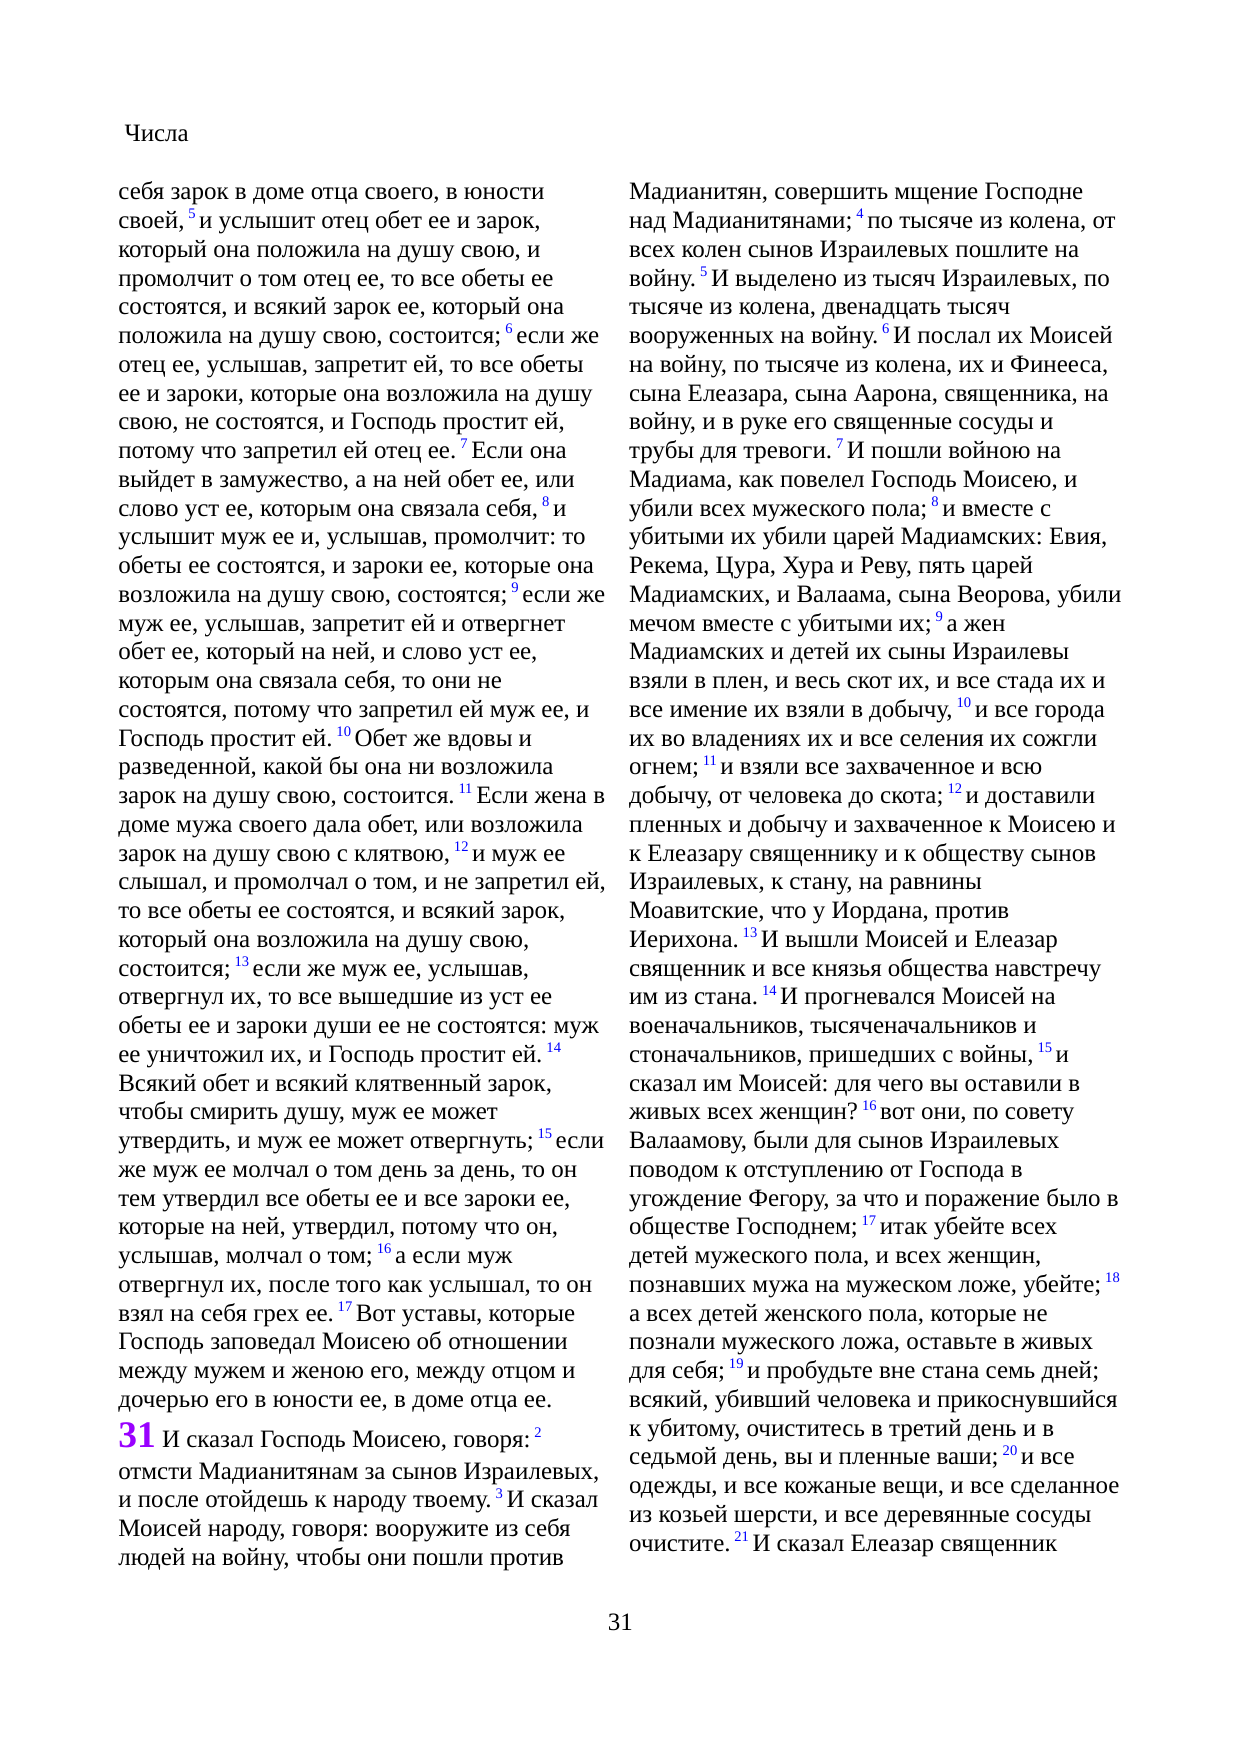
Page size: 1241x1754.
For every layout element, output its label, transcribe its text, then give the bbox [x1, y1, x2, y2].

text Мадианитян, совершить мщение Господне над Мадианитянами; 4 по тысяче из колена, от всех колен сынов Израилевых пошлите на войну. 5 И выделено из тысяч Израилевых, по тысяче из колена, двенадцать тысяч вооруженных на войну. 6 И послал их Моисей на войну, по тысяче из колена, их и Финееса, сына Елеазара, сына Аарона, священника, на войну, и в руке его священные сосуды и трубы для тревоги. 7 И пошли войною на Мадиама, как повелел Господь Моисею, и убили всех мужеского пола; 8 и вместе с убитыми их убили царей Мадиамских: Евия, Рекема, Цура, Хура и Реву, пять царей Мадиамских, и Валаама, сына Веорова, убили мечом вместе с убитыми их; 9 а жен Мадиамских и детей их сыны Израилевы взяли в плен, и весь скот их, и все стада их и все имение их взяли в добычу, 10 и все города их во владениях их и все селения их сожгли огнем; 11 и взяли все захваченное и всю добычу, от человека до скота; 12 и доставили пленных и добычу и захваченное к Моисею и к Елеазару священнику и к обществу сынов Израилевых, к стану, на равнины Моавитские, что у Иордана, против Иерихона. 13 И вышли Моисей и Елеазар священник и все князья общества навстречу им из стана. 14 И прогневался Моисей на военачальников, тысяченачальников и стоначальников, пришедших с войны, 15 и сказал им Моисей: для чего вы оставили в живых всех женщин? 16 вот они, по совету Валаамову, были для сынов Израилевых поводом к отступлению от Господа в угождение Фегору, за что и поражение было в обществе Господнем; 17 итак убейте всех детей мужеского пола, и всех женщин, познавших мужа на мужеском ложе, убейте; 18 а всех детей женского пола, которые не познали мужеского ложа, оставьте в живых для себя; 19 и пробудьте вне стана семь дней; всякий, убивший человека и прикоснувшийся к убитому, очиститесь в третий день и в седьмой день, вы и пленные ваши; 20 и все одежды, и все кожаные вещи, и все сделанное из козьей шерсти, и все деревянные сосуды очистите. 21 И сказал Елеазар священник [629, 176, 1122, 1556]
text 31 И сказал Господь Моисею, говоря: 2 отмсти Мадианитянам за сынов Израилевых, и после отойдешь к народу твоему. 3 И сказал Моисей народу, говоря: вооружите из себя людей на войну, чтобы они пошли против [118, 1413, 611, 1571]
text себя зарок в доме отца своего, в юности своей, 5 и услышит отец обет ее и зарок, который она положила на душу свою, и промолчит о том отец ее, то все обеты ее состоятся, и всякий зарок ее, который она положила на душу свою, состоится; 6 если же отец ее, услышав, запретит ей, то все обеты ее и зароки, которые она возложила на душу свою, не состоятся, и Господь простит ей, потому что запретил ей отец ее. 7 Если она выйдет в замужество, а на ней обет ее, или слово уст ее, которым она связала себя, 8 и услышит муж ее и, услышав, промолчит: то обеты ее состоятся, и зароки ее, которые она возложила на душу свою, состоятся; 9 если же муж ее, услышав, запретит ей и отвергнет обет ее, который на ней, и слово уст ее, которым она связала себя, то они не состоятся, потому что запретил ей муж ее, и Господь простит ей. 10 Обет же вдовы и разведенной, какой бы она ни возложила зарок на душу свою, состоится. 11 Если жена в доме мужа своего дала обет, или возложила зарок на душу свою с клятвою, 12 и муж ее слышал, и промолчал о том, и не запретил ей, то все обеты ее состоятся, и всякий зарок, который она возложила на душу свою, состоится; 13 если же муж ее, услышав, отвергнул их, то все вышедшие из уст ее обеты ее и зароки души ее не состоятся: муж ее уничтожил их, и Господь простит ей. 14 Всякий обет и всякий клятвенный зарок, чтобы смирить душу, муж ее может утвердить, и муж ее может отвергнуть; 15 если же муж ее молчал о том день за день, то он тем утвердил все обеты ее и все зароки ее, которые на ней, утвердил, потому что он, услышав, молчал о том; 16 а если муж отвергнул их, после того как услышал, то он взял на себя грех ее. 17 Вот уставы, которые Господь заповедал Моисею об отношении между мужем и женою его, между отцом и дочерью его в юности ее, в доме отца ее. [118, 176, 611, 1413]
